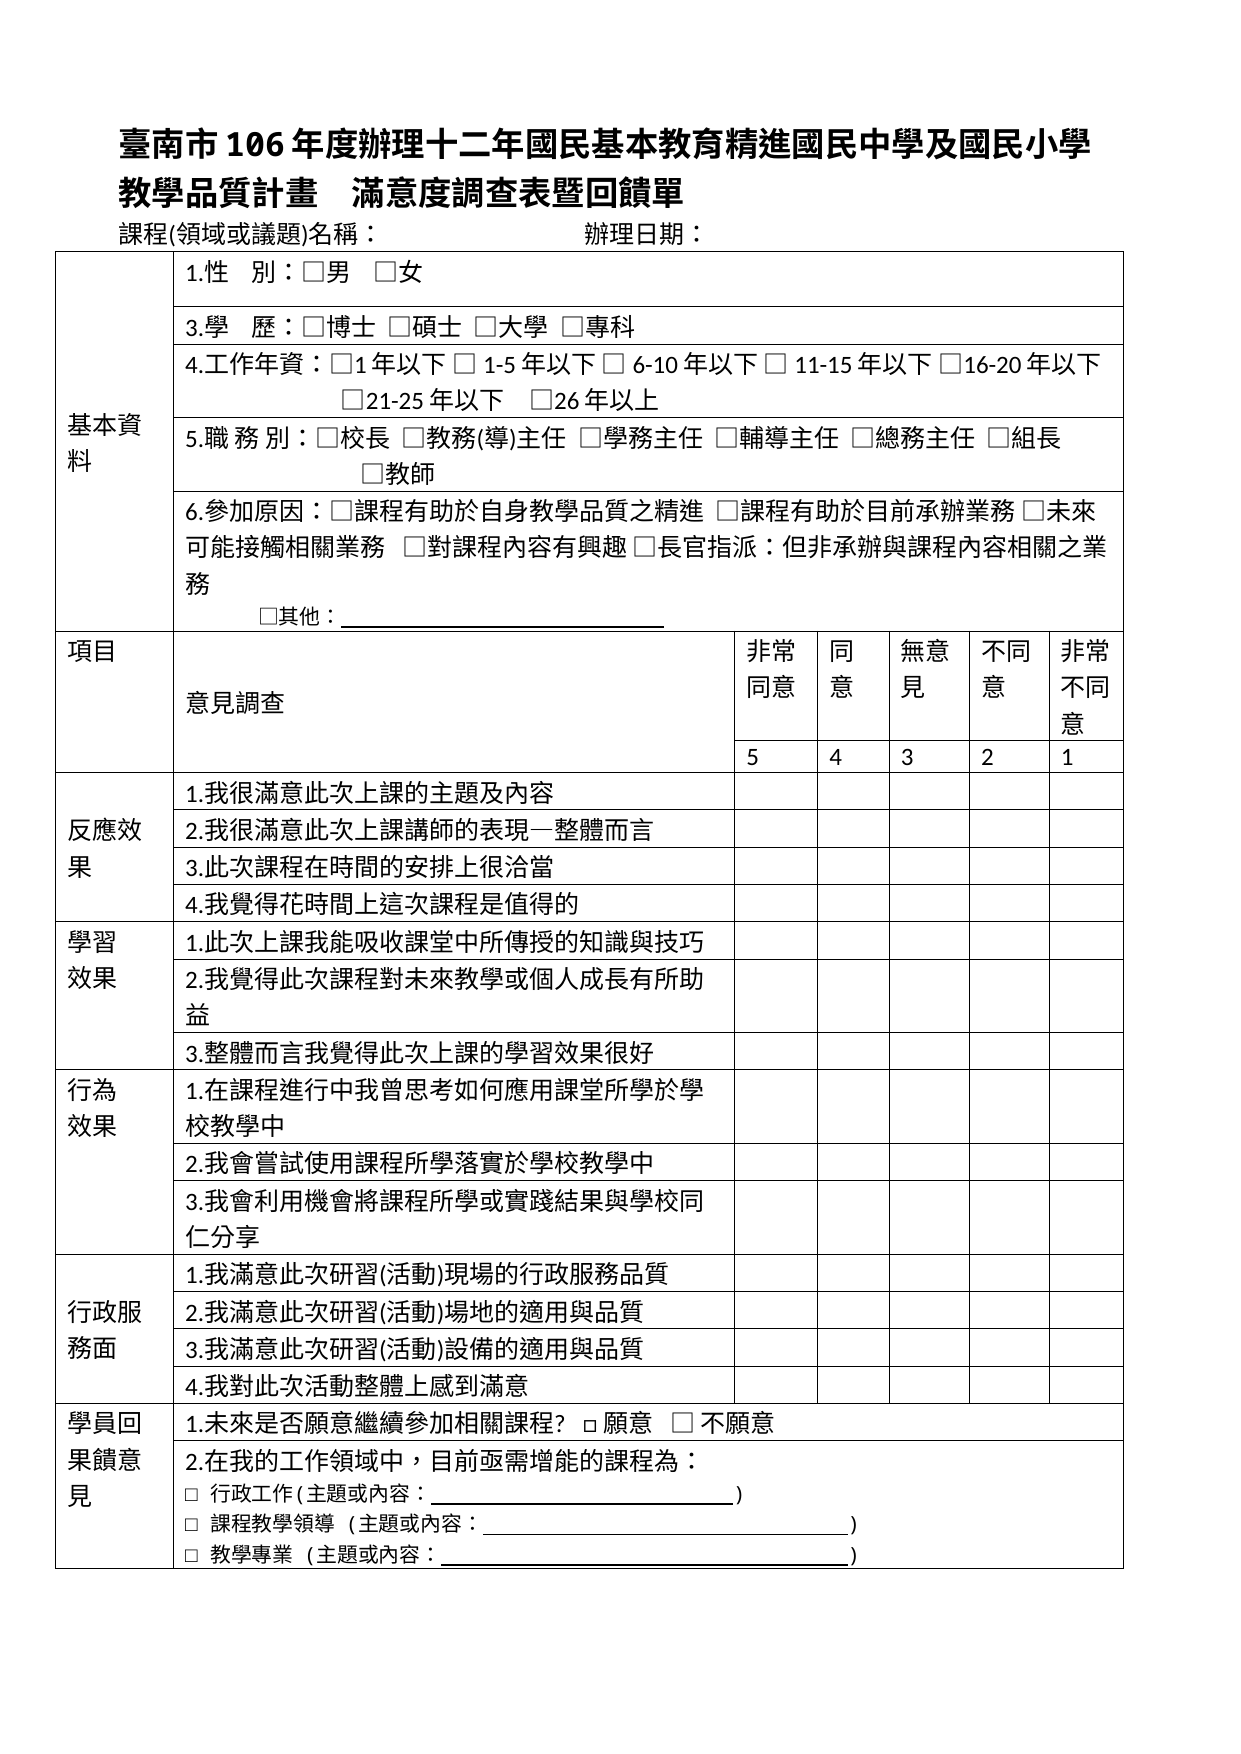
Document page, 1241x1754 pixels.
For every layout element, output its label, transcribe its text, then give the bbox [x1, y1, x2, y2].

table_cell [1050, 1329, 1123, 1366]
table_cell 項目 [56, 632, 173, 772]
table_cell 2.我滿意此次研習(活動)場地的適用與品質 [174, 1292, 734, 1328]
table_cell 1.未來是否願意繼續參加相關課程? □ 願意 □ 不願意 [174, 1404, 1123, 1440]
table_cell [735, 885, 817, 921]
table_cell [1050, 1033, 1123, 1069]
table_cell 學員回果饋意見 [56, 1404, 173, 1568]
table_cell [970, 1255, 1049, 1291]
table_cell [735, 1070, 817, 1143]
table_cell 2.我會嘗試使用課程所學落實於學校教學中 [174, 1144, 734, 1180]
table_cell [970, 1144, 1049, 1180]
table_cell [818, 773, 889, 809]
table_cell [818, 1255, 889, 1291]
table_cell 同意 [818, 632, 889, 740]
table_cell 1 [1050, 741, 1123, 772]
table_cell [818, 1070, 889, 1143]
table_cell [890, 1144, 969, 1180]
table_cell [970, 773, 1049, 809]
table_cell [1050, 1255, 1123, 1291]
table_cell [735, 1144, 817, 1180]
table_cell [735, 922, 817, 958]
table_cell [890, 810, 969, 847]
text 課程(領域或議題)名稱： 辦理日期： [118, 215, 1122, 251]
table_cell [1050, 848, 1123, 884]
table_cell 意見調查 [174, 632, 734, 772]
table_cell 1.我滿意此次研習(活動)現場的行政服務品質 [174, 1255, 734, 1291]
table_cell 5 [735, 741, 817, 772]
table_cell [818, 848, 889, 884]
table_cell [735, 1255, 817, 1291]
table_cell [818, 960, 889, 1032]
table_cell [1050, 922, 1123, 958]
table_cell [818, 1033, 889, 1069]
table_cell [890, 1367, 969, 1403]
table_cell [970, 1181, 1049, 1254]
table_cell [890, 885, 969, 921]
table_cell [890, 1292, 969, 1328]
table_cell 反應效果 [56, 773, 173, 921]
table_cell [970, 1329, 1049, 1366]
table_cell [1050, 1181, 1123, 1254]
table_cell [1050, 1367, 1123, 1403]
table_cell [970, 1033, 1049, 1069]
table_cell [818, 885, 889, 921]
table_cell 1.此次上課我能吸收課堂中所傳授的知識與技巧 [174, 922, 734, 958]
table_cell 4.我覺得花時間上這次課程是值得的 [174, 885, 734, 921]
table_cell [970, 1292, 1049, 1328]
table_cell 5.職 務 別：□校長 □教務(導)主任 □學務主任 □輔導主任 □總務主任 □組長 □教師 [174, 418, 1123, 491]
table_cell 3 [890, 741, 969, 772]
table_cell [735, 1367, 817, 1403]
table_cell [970, 848, 1049, 884]
table_header 基本資料 [56, 252, 173, 631]
table_cell [818, 1329, 889, 1366]
table_cell 2.我覺得此次課程對未來教學或個人成長有所助益 [174, 960, 734, 1032]
table_cell 2.我很滿意此次上課講師的表現—整體而言 [174, 810, 734, 847]
table_cell [735, 1329, 817, 1366]
table_cell 1.我很滿意此次上課的主題及內容 [174, 773, 734, 809]
table_cell 學習 效果 [56, 922, 173, 1069]
table_cell [735, 848, 817, 884]
table_cell 1.在課程進行中我曾思考如何應用課堂所學於學校教學中 [174, 1070, 734, 1143]
text 臺南市106年度辦理十二年國民基本教育精進國民中學及國民小學教學品質計畫 滿意度調查表暨回饋單 [118, 118, 1122, 215]
table_cell 4.工作年資：□1年以下 □ 1-5年以下 □ 6-10年以下 □ 11-15年以下 □16-20年以下 □21-25年以下 □26年以上 [174, 345, 1123, 417]
table_cell [970, 1367, 1049, 1403]
table_cell [735, 773, 817, 809]
table_cell 行政服務面 [56, 1255, 173, 1403]
table_cell 非常 不同意 [1050, 632, 1123, 740]
table_cell 3.整體而言我覺得此次上課的學習效果很好 [174, 1033, 734, 1069]
table_cell [890, 1255, 969, 1291]
table_cell 4.我對此次活動整體上感到滿意 [174, 1367, 734, 1403]
table_cell [818, 1367, 889, 1403]
table_cell [735, 810, 817, 847]
table_cell [818, 810, 889, 847]
table_cell 2 [970, 741, 1049, 772]
table_cell [890, 922, 969, 958]
table_cell [735, 1181, 817, 1254]
table_cell [1050, 1292, 1123, 1328]
table_cell 3.我滿意此次研習(活動)設備的適用與品質 [174, 1329, 734, 1366]
table_cell [818, 1292, 889, 1328]
table_cell [735, 960, 817, 1032]
table_cell 非常 同意 [735, 632, 817, 740]
table_cell [970, 810, 1049, 847]
table_cell [1050, 885, 1123, 921]
table_cell 行為 效果 [56, 1070, 173, 1254]
table_cell 不同意 [970, 632, 1049, 740]
table_cell [1050, 1144, 1123, 1180]
table_cell 4 [818, 741, 889, 772]
table_cell 無意見 [890, 632, 969, 740]
table_cell [970, 885, 1049, 921]
table_cell [1050, 773, 1123, 809]
table_cell [890, 1181, 969, 1254]
table_cell [890, 1329, 969, 1366]
table_cell [818, 1181, 889, 1254]
table_cell 3.此次課程在時間的安排上很洽當 [174, 848, 734, 884]
table_cell [1050, 810, 1123, 847]
table_cell [890, 773, 969, 809]
table_cell [970, 960, 1049, 1032]
table_cell [818, 1144, 889, 1180]
table_cell [890, 1070, 969, 1143]
table_cell 2.在我的工作領域中，目前亟需增能的課程為： □ 行政工作(主題或內容： ) □ 課程教學領導 (主題或內容： ) □ 教學專業 (主題或內容： ) [174, 1441, 1123, 1568]
table_cell [970, 1070, 1049, 1143]
table_cell [818, 922, 889, 958]
table_cell 6.參加原因：□課程有助於自身教學品質之精進 □課程有助於目前承辦業務 □未來可能接觸相關業務 □對課程內容有興趣 □長官指派：但非承辦與課程內容相關之業務 □其他： [174, 492, 1123, 631]
table_cell [890, 960, 969, 1032]
table_cell [1050, 960, 1123, 1032]
table_cell [735, 1033, 817, 1069]
table_cell 3.學 歷：□博士 □碩士 □大學 □專科 [174, 307, 1123, 343]
table_cell [970, 922, 1049, 958]
table_cell [735, 1292, 817, 1328]
table_cell [890, 848, 969, 884]
table_cell [890, 1033, 969, 1069]
table_cell 3.我會利用機會將課程所學或實踐結果與學校同仁分享 [174, 1181, 734, 1254]
table_header 1.性 別：□男 □女 [174, 252, 1123, 306]
table_cell [1050, 1070, 1123, 1143]
